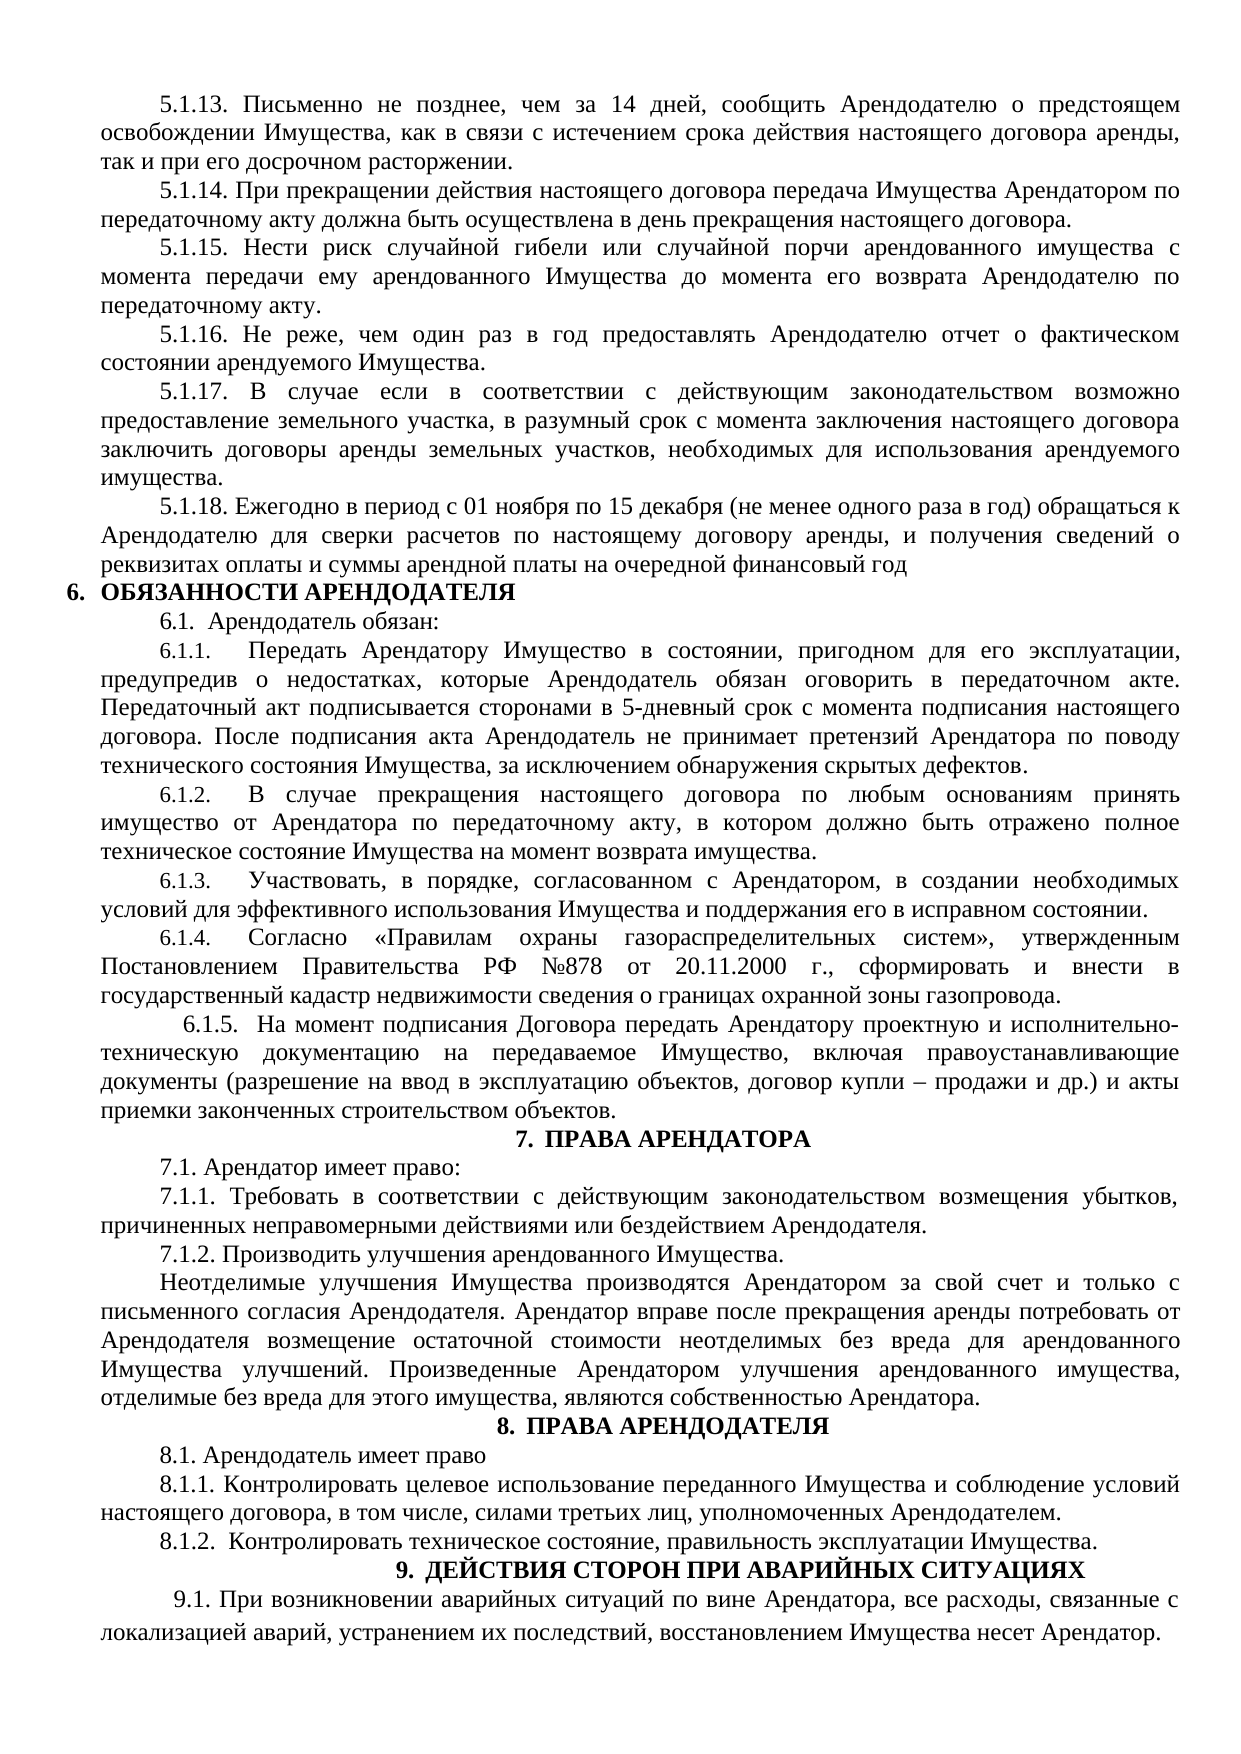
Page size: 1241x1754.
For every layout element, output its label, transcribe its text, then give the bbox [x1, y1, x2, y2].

text 5.1.15. Нести риск случайной гибели или случайной порчи арендованного имущества с момента передачи ему арендованного Имущества до момента его возврата Арендодателю по передаточному акту. [100, 232, 1181, 319]
text 8.1.2. Контролировать техническое состояние, правильность эксплуатации Имущества. [100, 1526, 1181, 1555]
text 5.1.14. При прекращении действия настоящего договора передача Имущества Арендатором по передаточному акту должна быть осуществлена в день прекращения настоящего договора. [100, 175, 1181, 232]
list ДЕЙСТВИЯ СТОРОН ПРИ АВАРИЙНЫХ СИТУАЦИЯХ [396, 1555, 1181, 1584]
text 9.1. При возникновении аварийных ситуаций по вине Арендатора, все расходы, связанные с локализацией аварий, устранением их последствий, восстановлением Имущества несет Арендатор. [100, 1584, 1180, 1645]
text 5.1.16. Не реже, чем один раз в год предоставлять Арендодателю отчет о фактическом состоянии арендуемого Имущества. [100, 319, 1181, 376]
text Неотделимые улучшения Имущества производятся Арендатором за свой счет и только с письменного согласия Арендодателя. Арендатор вправе после прекращения аренды потребовать от Арендодателя возмещение остаточной стоимости неотделимых без вреда для арендованного Имущества улучшений. Произведенные Арендатором улучшения арендованного имущества, отделимые без вреда для этого имущества, являются собственностью Арендатора. [100, 1267, 1181, 1411]
text 8.1.1. Контролировать целевое использование переданного Имущества и соблюдение условий настоящего договора, в том числе, силами третьих лиц, уполномоченных Арендодателем. [100, 1469, 1181, 1526]
list Передать Арендатору Имущество в состоянии, пригодном для его эксплуатации, предупредив о недостатках, которые Арендодатель обязан оговорить в передаточном акте. Передаточный акт подписывается сторонами в 5-дневный срок с момента подписания настоящего договора. После подписания акта Арендодатель не принимает претензий Арендатора по поводу технического состояния Имущества, за исключением обнаружения скрытых дефектов. [100, 635, 1181, 779]
text 6.1.5. На момент подписания Договора передать Арендатору проектную и исполнительно-техническую документацию на передаваемое Имущество, включая правоустанавливающие документы (разрешение на ввод в эксплуатацию объектов, договор купли – продажи и др.) и акты приемки законченных строительством объектов. [100, 1009, 1180, 1124]
text 7.1.1. Требовать в соответствии с действующим законодательством возмещения убытков, причиненных неправомерными действиями или бездействием Арендодателя. [100, 1181, 1179, 1239]
text 7.1. Арендатор имеет право: [100, 1152, 1181, 1181]
text 8.1. Арендодатель имеет право [100, 1440, 1181, 1469]
text 5.1.13. Письменно не позднее, чем за 14 дней, сообщить Арендодателю о предстоящем освобождении Имущества, как в связи с истечением срока действия настоящего договора аренды, так и при его досрочном расторжении. [100, 89, 1181, 175]
list ПРАВА АРЕНДАТОРА [100, 1124, 1181, 1152]
list В случае прекращения настоящего договора по любым основаниям принять имущество от Арендатора по передаточному акту, в котором должно быть отражено полное техническое состояние Имущества на момент возврата имущества. [100, 779, 1181, 865]
list ОБЯЗАННОСТИ АРЕНДОДАТЕЛЯ [66, 577, 1181, 606]
text 5.1.18. Ежегодно в период с 01 ноября по 15 декабря (не менее одного раза в год) обращаться к Арендодателю для сверки расчетов по настоящему договору аренды, и получения сведений о реквизитах оплаты и суммы арендной платы на очередной финансовый год [100, 491, 1181, 577]
list Участвовать, в порядке, согласованном с Арендатором, в создании необходимых условий для эффективного использования Имущества и поддержания его в исправном состоянии. [100, 865, 1180, 922]
text 5.1.17. В случае если в соответствии с действующим законодательством возможно предоставление земельного участка, в разумный срок с момента заключения настоящего договора заключить договоры аренды земельных участков, необходимых для использования арендуемого имущества. [100, 376, 1181, 491]
list Согласно «Правилам охраны газораспределительных систем», утвержденным Постановлением Правительства РФ №878 от 20.11.2000 г., сформировать и внести в государственный кадастр недвижимости сведения о границах охранной зоны газопровода. [100, 922, 1180, 1009]
text 6.1. Арендодатель обязан: [101, 606, 1181, 635]
text 7.1.2. Производить улучшения арендованного Имущества. [100, 1239, 1179, 1267]
list ПРАВА АРЕНДОДАТЕЛЯ [100, 1411, 1181, 1440]
